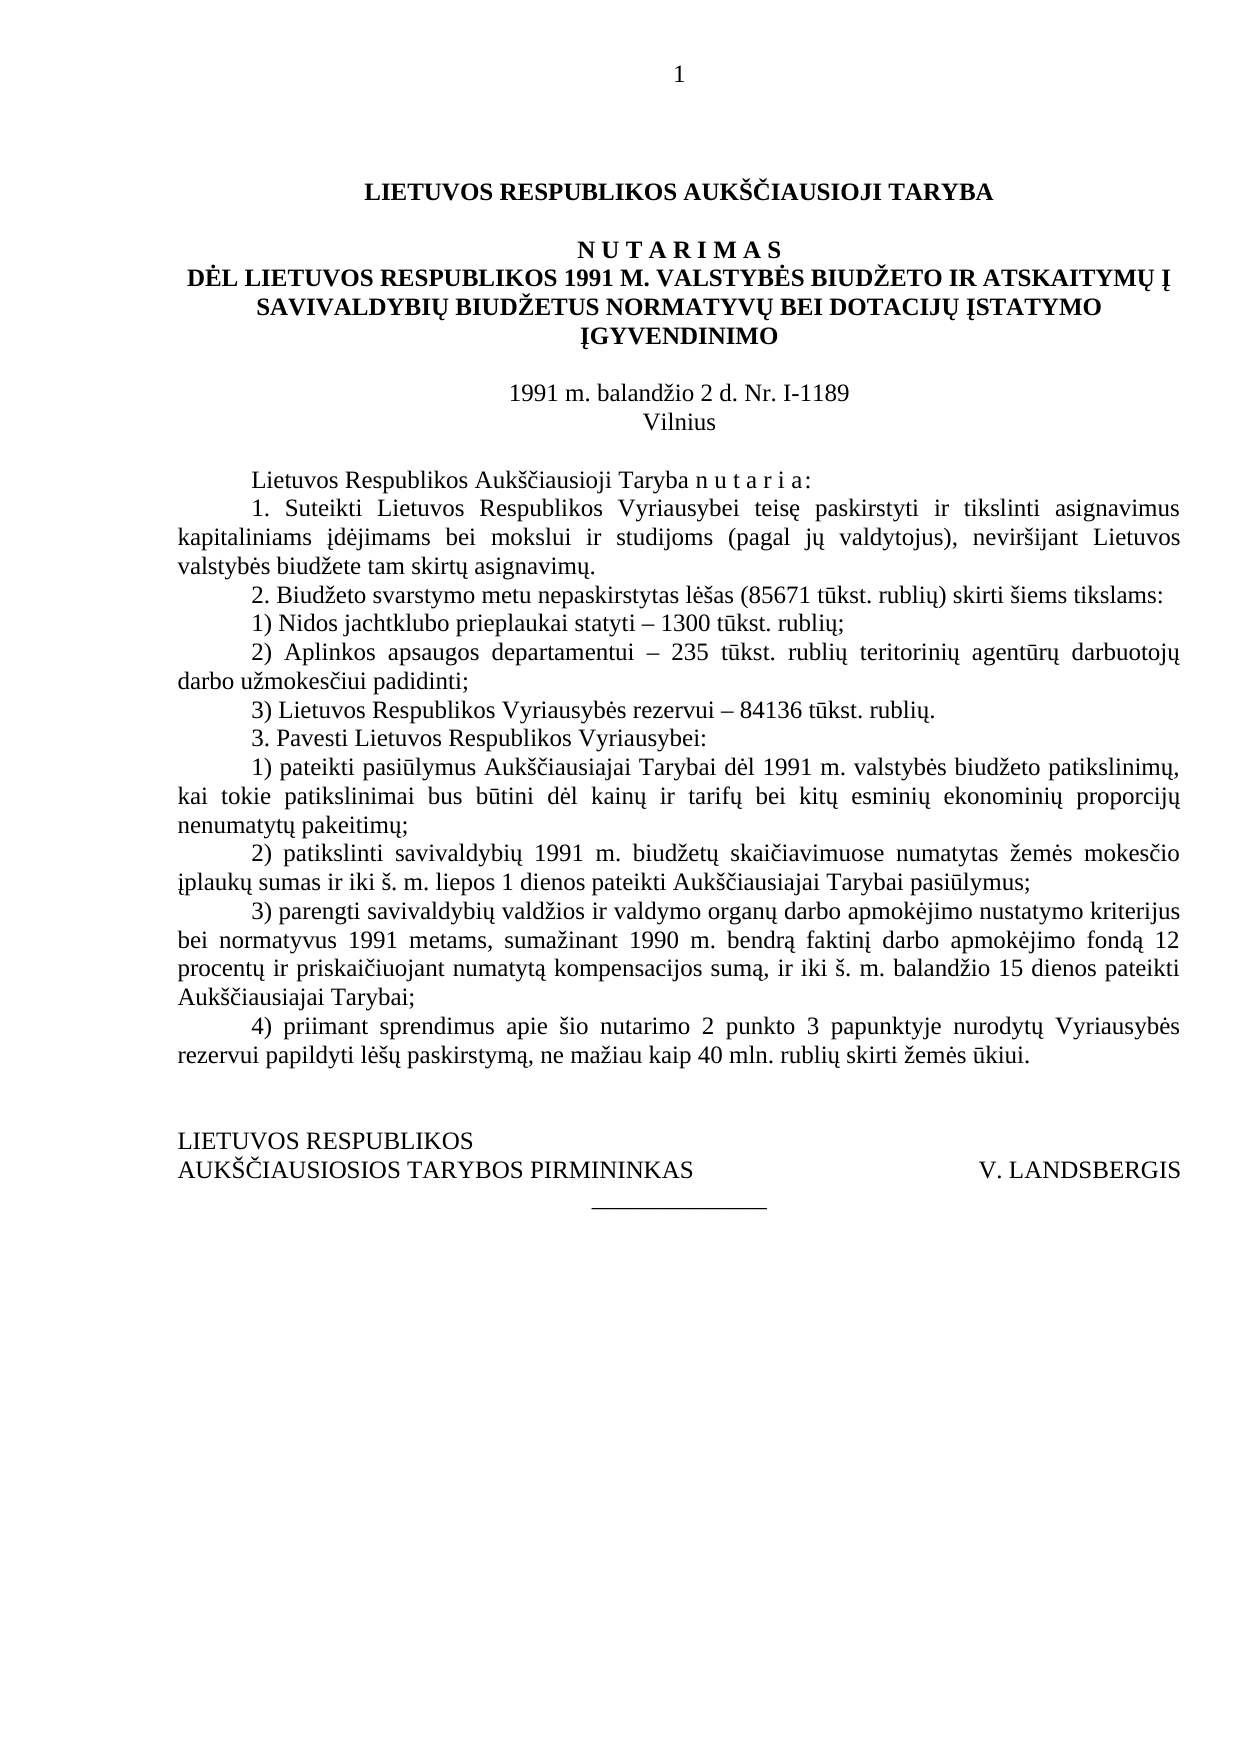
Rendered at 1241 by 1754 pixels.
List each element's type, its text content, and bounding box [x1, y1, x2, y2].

text 1991 m. balandžio 2 d. Nr. I-1189 [177, 378, 1181, 407]
text 4) priimant sprendimus apie šio nutarimo 2 punkto 3 papunktyje nurodytų Vyriausybės rezervui papildyti lėšų paskirstymą, ne mažiau kaip 40 mln. rublių skirti žemės ūkiui. [177, 1011, 1181, 1068]
text LIETUVOS RESPUBLIKOS AUKŠČIAUSIOJI TARYBA [177, 177, 1181, 206]
text ______________ [177, 1183, 1181, 1212]
text 2) Aplinkos apsaugos departamentui – 235 tūkst. rublių teritorinių agentūrų darbuotojų darbo užmokesčiui padidinti; [177, 637, 1181, 695]
text Vilnius [177, 407, 1181, 436]
text 3) parengti savivaldybių valdžios ir valdymo organų darbo apmokėjimo nustatymo kriterijus bei normatyvus 1991 metams, sumažinant 1990 m. bendrą faktinį darbo apmokėjimo fondą 12 procentų ir priskaičiuojant numatytą kompensacijos sumą, ir iki š. m. balandžio 15 dienos pateikti Aukščiausiajai Tarybai; [177, 896, 1181, 1011]
text 1. Suteikti Lietuvos Respublikos Vyriausybei teisę paskirstyti ir tikslinti asignavimus kapitaliniams įdėjimams bei mokslui ir studijoms (pagal jų valdytojus), neviršijant Lietuvos valstybės biudžete tam skirtų asignavimų. [177, 493, 1181, 580]
text LIETUVOS RESPUBLIKOS [177, 1126, 1181, 1155]
text AUKŠČIAUSIOSIOS TARYBOS PIRMININKAS V. LANDSBERGIS [177, 1155, 1181, 1183]
text Lietuvos Respublikos Aukščiausioji Taryba nutaria: [177, 465, 1181, 493]
text 1) pateikti pasiūlymus Aukščiausiajai Tarybai dėl 1991 m. valstybės biudžeto patikslinimų, kai tokie patikslinimai bus būtini dėl kainų ir tarifų bei kitų esminių ekonominių proporcijų nenumatytų pakeitimų; [177, 752, 1181, 838]
text 1) Nidos jachtklubo prieplaukai statyti – 1300 tūkst. rublių; [177, 608, 1181, 637]
text 3) Lietuvos Respublikos Vyriausybės rezervui – 84136 tūkst. rublių. [177, 695, 1181, 723]
text N U T A R I M A S [177, 235, 1181, 263]
text 2. Biudžeto svarstymo metu nepaskirstytas lėšas (85671 tūkst. rublių) skirti šiems tikslams: [177, 580, 1181, 608]
text 2) patikslinti savivaldybių 1991 m. biudžetų skaičiavimuose numatytas žemės mokesčio įplaukų sumas ir iki š. m. liepos 1 dienos pateikti Aukščiausiajai Tarybai pasiūlymus; [177, 838, 1181, 896]
text DĖL LIETUVOS RESPUBLIKOS 1991 M. VALSTYBĖS BIUDŽETO IR ATSKAITYMŲ Į SAVIVALDYBIŲ BIUDŽETUS NORMATYVŲ BEI DOTACIJŲ ĮSTATYMO ĮGYVENDINIMO [177, 263, 1181, 350]
text 3. Pavesti Lietuvos Respublikos Vyriausybei: [177, 723, 1181, 752]
